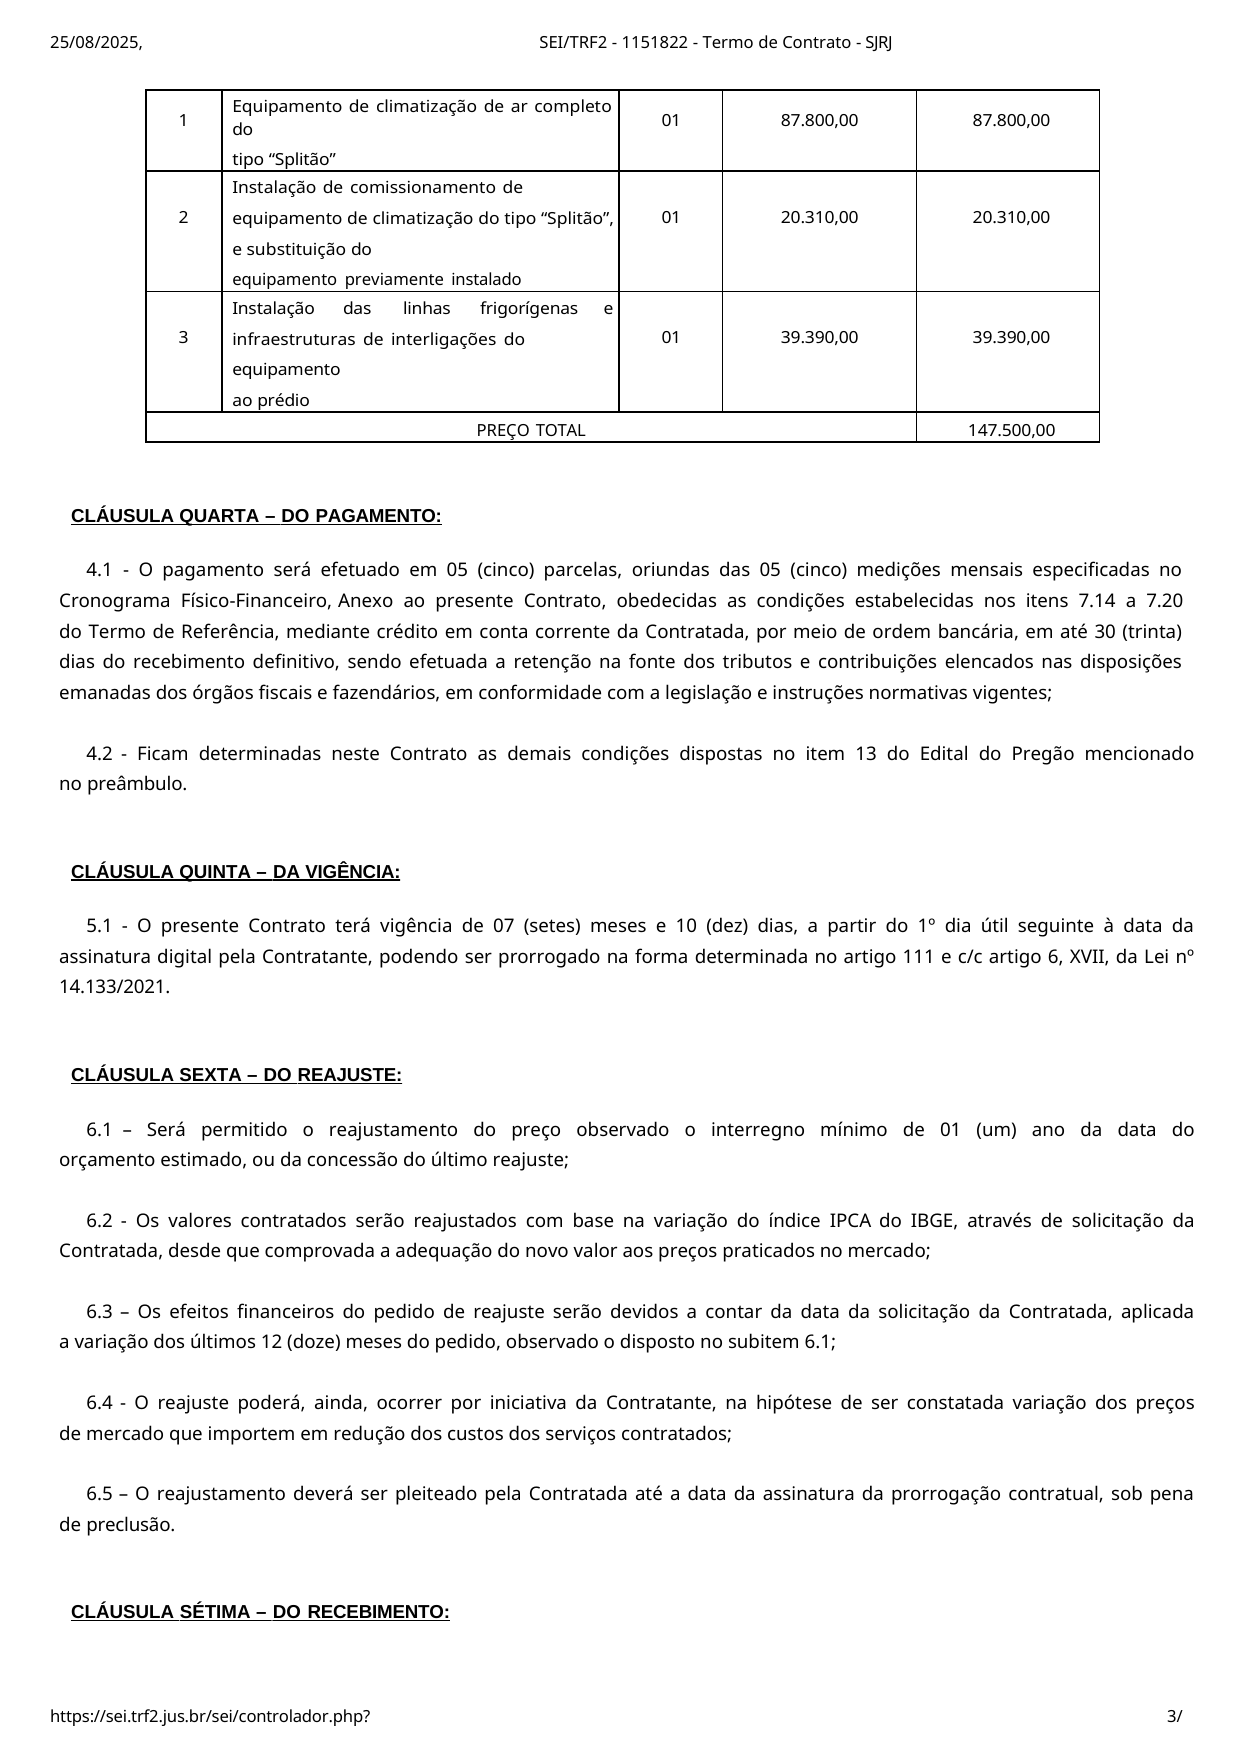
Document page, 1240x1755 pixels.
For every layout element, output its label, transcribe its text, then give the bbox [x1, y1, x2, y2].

table_cell 39.390,00 [917, 292, 1099, 411]
table_header 87.800,00 [723, 91, 916, 170]
table_cell 2 [147, 172, 221, 291]
subtitle CLÁUSULA QUARTA – DO PAGAMENTO: [71, 505, 1195, 527]
table_cell 39.390,00 [723, 292, 916, 411]
table_cell 20.310,00 [723, 172, 916, 291]
list - O reajuste poderá, ainda, ocorrer por iniciativa da Contratante, na hipótese de ser constatada variação dos preços de mercado que importem em redução dos custos dos serviços contratados; [59, 1389, 1195, 1445]
table_cell 3 [147, 292, 221, 411]
list - Ficam determinadas neste Contrato as demais condições dispostas no item 13 do Edital do Pregão mencionado no preâmbulo. [59, 740, 1195, 796]
table_cell Instalação de comissionamento de equipamento de climatização do tipo “Splitão”, e substituição do equipamento previamente instalado [223, 172, 618, 291]
table_header Equipamento de climatização de ar completo do tipo “Splitão” [223, 91, 618, 170]
list - O pagamento será efetuado em 05 (cinco) parcelas, oriundas das 05 (cinco) medições mensais especificadas no Cronograma Físico-Financeiro, Anexo ao presente Contrato, obedecidas as condições estabelecidas nos itens 7.14 a 7.20 do Termo de Referência, mediante crédito em conta corrente da Contratada, por meio de ordem bancária, em até 30 (trinta) dias do recebimento definitivo, sendo efetuada a retenção na fonte dos tributos e contribuições elencados nas disposições emanadas dos órgãos fiscais e fazendários, em conformidade com a legislação e instruções normativas vigentes; [59, 557, 1184, 705]
table_cell 01 [620, 292, 722, 411]
subtitle CLÁUSULA QUINTA – DA VIGÊNCIA: [71, 861, 1195, 882]
table_header 01 [620, 91, 722, 170]
subtitle CLÁUSULA SEXTA – DO REAJUSTE: [71, 1064, 1195, 1086]
list - O presente Contrato terá vigência de 07 (setes) meses e 10 (dez) dias, a partir do 1º dia útil seguinte à data da assinatura digital pela Contratante, podendo ser prorrogado na forma determinada no artigo 111 e c/c artigo 6, XVII, da Lei nº 14.133/2021. [59, 912, 1195, 999]
list – O reajustamento deverá ser pleiteado pela Contratada até a data da assinatura da prorrogação contratual, sob pena de preclusão. [59, 1480, 1195, 1536]
table_cell 01 [620, 172, 722, 291]
table_cell Instalação das linhas frigorígenas e infraestruturas de interligações do equipamento ao prédio [223, 292, 618, 411]
list – Os efeitos financeiros do pedido de reajuste serão devidos a contar da data da solicitação da Contratada, aplicada a variação dos últimos 12 (doze) meses do pedido, observado o disposto no subitem 6.1; [59, 1298, 1195, 1354]
list - Os valores contratados serão reajustados com base na variação do índice IPCA do IBGE, através de solicitação da Contratada, desde que comprovada a adequação do novo valor aos preços praticados no mercado; [59, 1207, 1195, 1263]
table_header 1 [147, 91, 221, 170]
table_cell PREÇO TOTAL [147, 413, 916, 441]
table_cell 147.500,00 [917, 413, 1099, 441]
table_cell 20.310,00 [917, 172, 1099, 291]
list – Será permitido o reajustamento do preço observado o interregno mínimo de 01 (um) ano da data do orçamento estimado, ou da concessão do último reajuste; [59, 1116, 1195, 1172]
table_header 87.800,00 [917, 91, 1099, 170]
subtitle CLÁUSULA SÉTIMA – DO RECEBIMENTO: [71, 1601, 1195, 1623]
